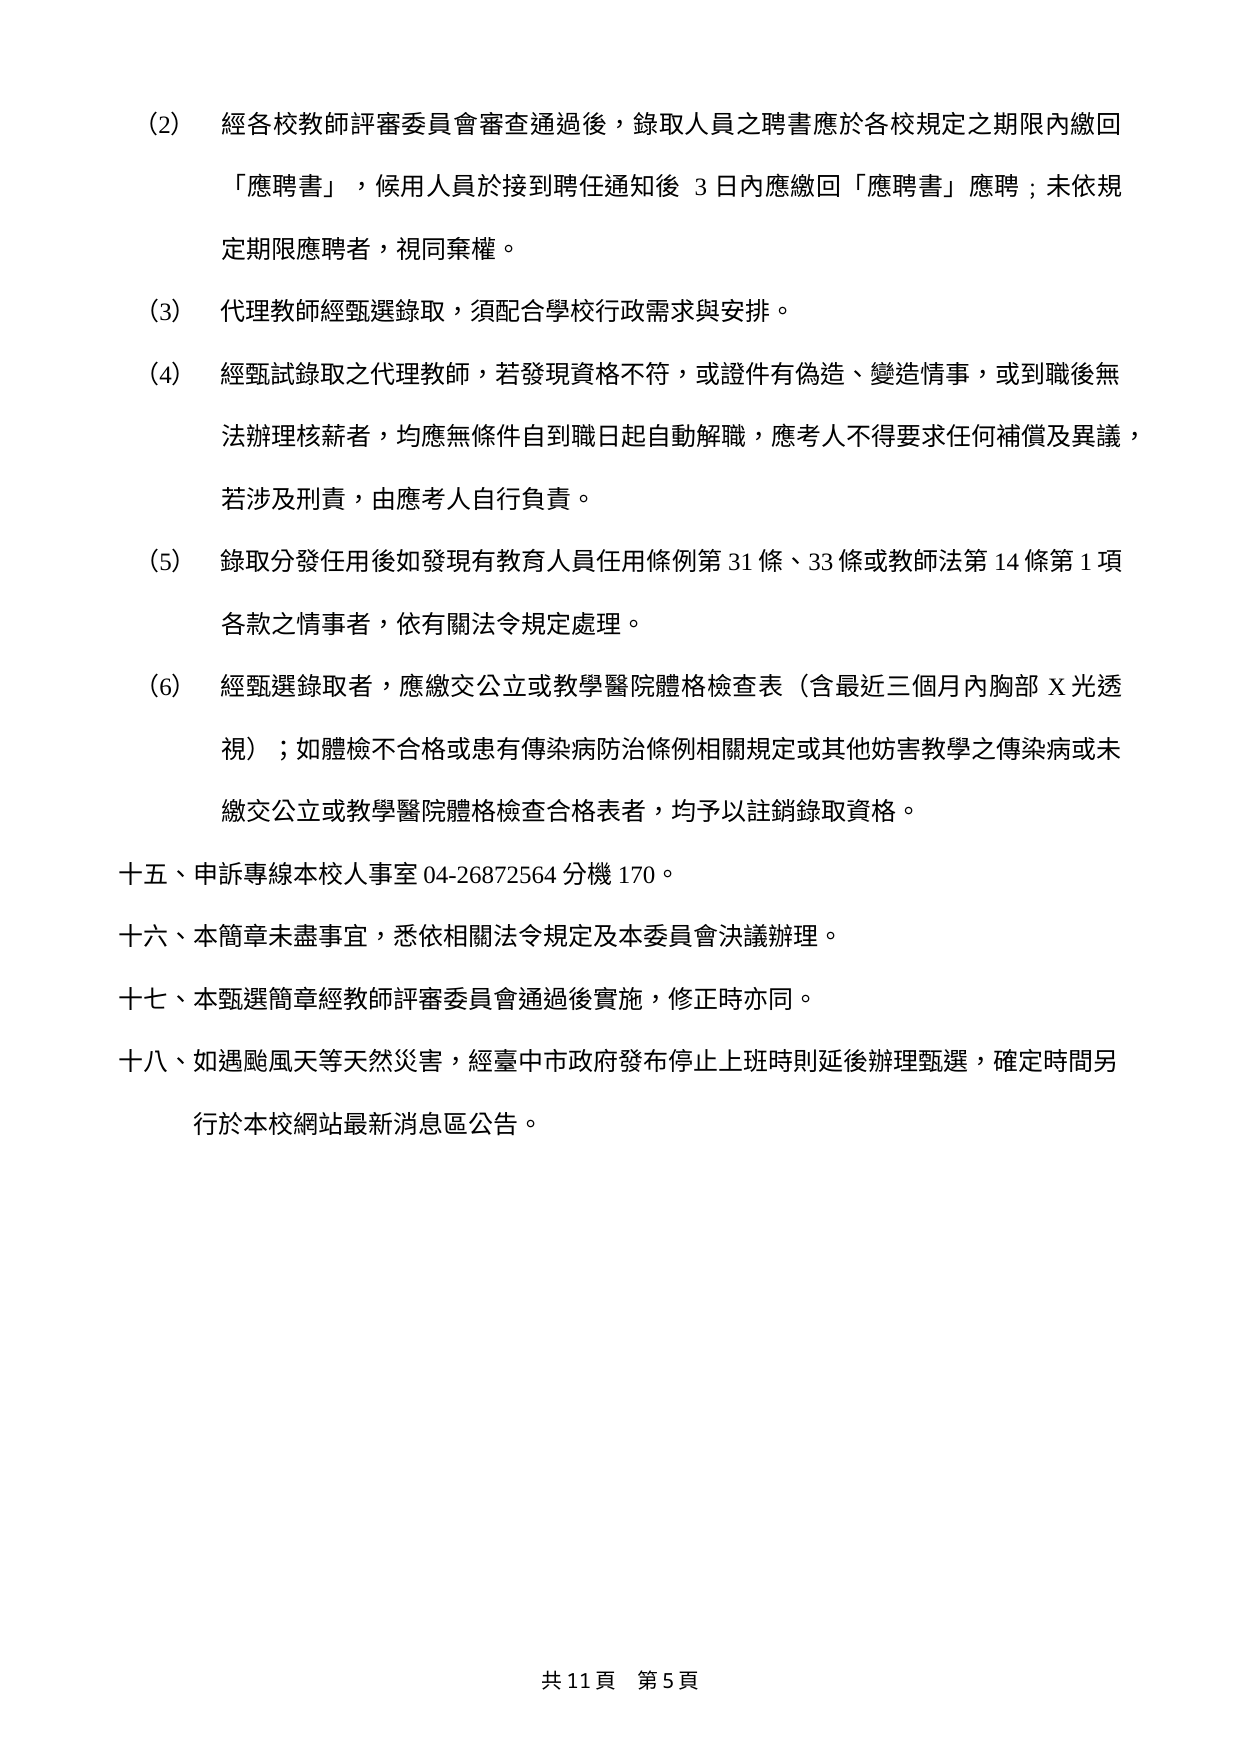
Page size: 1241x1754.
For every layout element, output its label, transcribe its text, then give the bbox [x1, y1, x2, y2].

list 經甄選錄取者，應繳交公立或教學醫院體格檢查表（含最近三個月內胸部X光透視）；如體檢不合格或患有傳染病防治條例相關規定或其他妨害教學之傳染病或未繳交公立或教學醫院體格檢查合格表者，均予以註銷錄取資格。 [134, 643, 1122, 831]
list 經各校教師評審委員會審查通過後，錄取人員之聘書應於各校規定之期限內繳回「應聘書」，候用人員於接到聘任通知後 3 日內應繳回「應聘書」應聘﹔未依規定期限應聘者，視同棄權。 [133, 81, 1122, 268]
list 代理教師經甄選錄取，須配合學校行政需求與安排。 [134, 268, 1122, 331]
list 錄取分發任用後如發現有教育人員任用條例第31條、33條或教師法第14條第1項各款之情事者，依有關法令規定處理。 [134, 518, 1122, 643]
text 十七、本甄選簡章經教師評審委員會通過後實施，修正時亦同。 [118, 956, 1122, 1018]
text 十八、如遇颱風天等天然災害，經臺中市政府發布停止上班時則延後辦理甄選，確定時間另行於本校網站最新消息區公告。 [118, 1018, 1122, 1143]
list 經甄試錄取之代理教師，若發現資格不符，或證件有偽造、變造情事，或到職後無法辦理核薪者，均應無條件自到職日起自動解職，應考人不得要求任何補償及異議，若涉及刑責，由應考人自行負責。 [134, 331, 1122, 518]
text 十五、申訴專線本校人事室04-26872564 分機170。 [118, 831, 1122, 893]
text 十六、本簡章未盡事宜，悉依相關法令規定及本委員會決議辦理。 [118, 893, 1122, 956]
